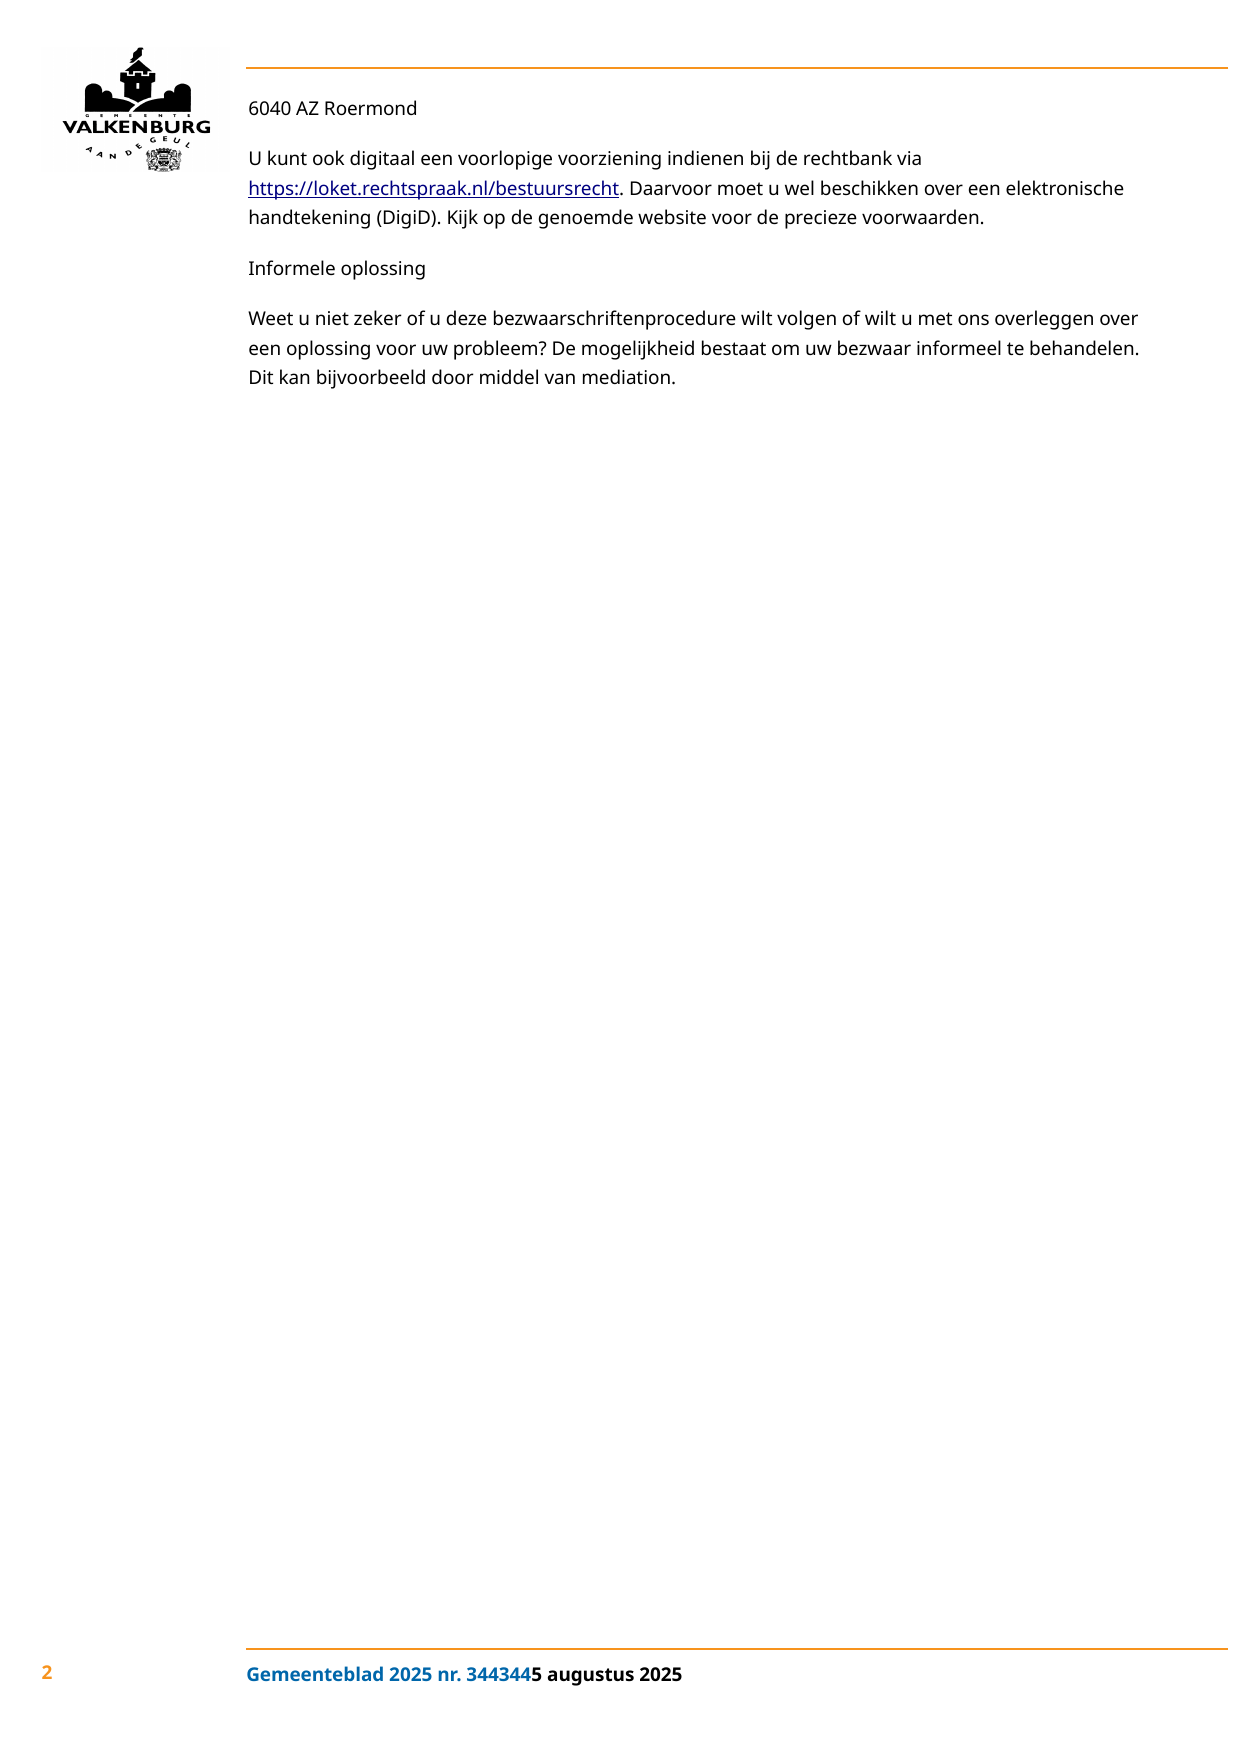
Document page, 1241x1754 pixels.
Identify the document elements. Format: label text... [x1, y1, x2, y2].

text 6040 AZ Roermond [248, 95, 1152, 121]
text Weet u niet zeker of u deze bezwaarschriftenprocedure wilt volgen of wilt u met ons overleggen over een oplossing voor uw probleem? De mogelijkheid bestaat om uw bezwaar informeel te behandelen. Dit kan bijvoorbeeld door middel van mediation. [248, 305, 1152, 390]
text U kunt ook digitaal een voorlopige voorziening indienen bij de rechtbank via https://loket.rechtspraak.nl/bestuursrecht. Daarvoor moet u wel beschikken over een elektronische handtekening (DigiD). Kijk op de genoemde website voor de precieze voorwaarden. [248, 145, 1152, 230]
picture [41, 47, 231, 172]
text Informele oplossing [248, 255, 1152, 281]
